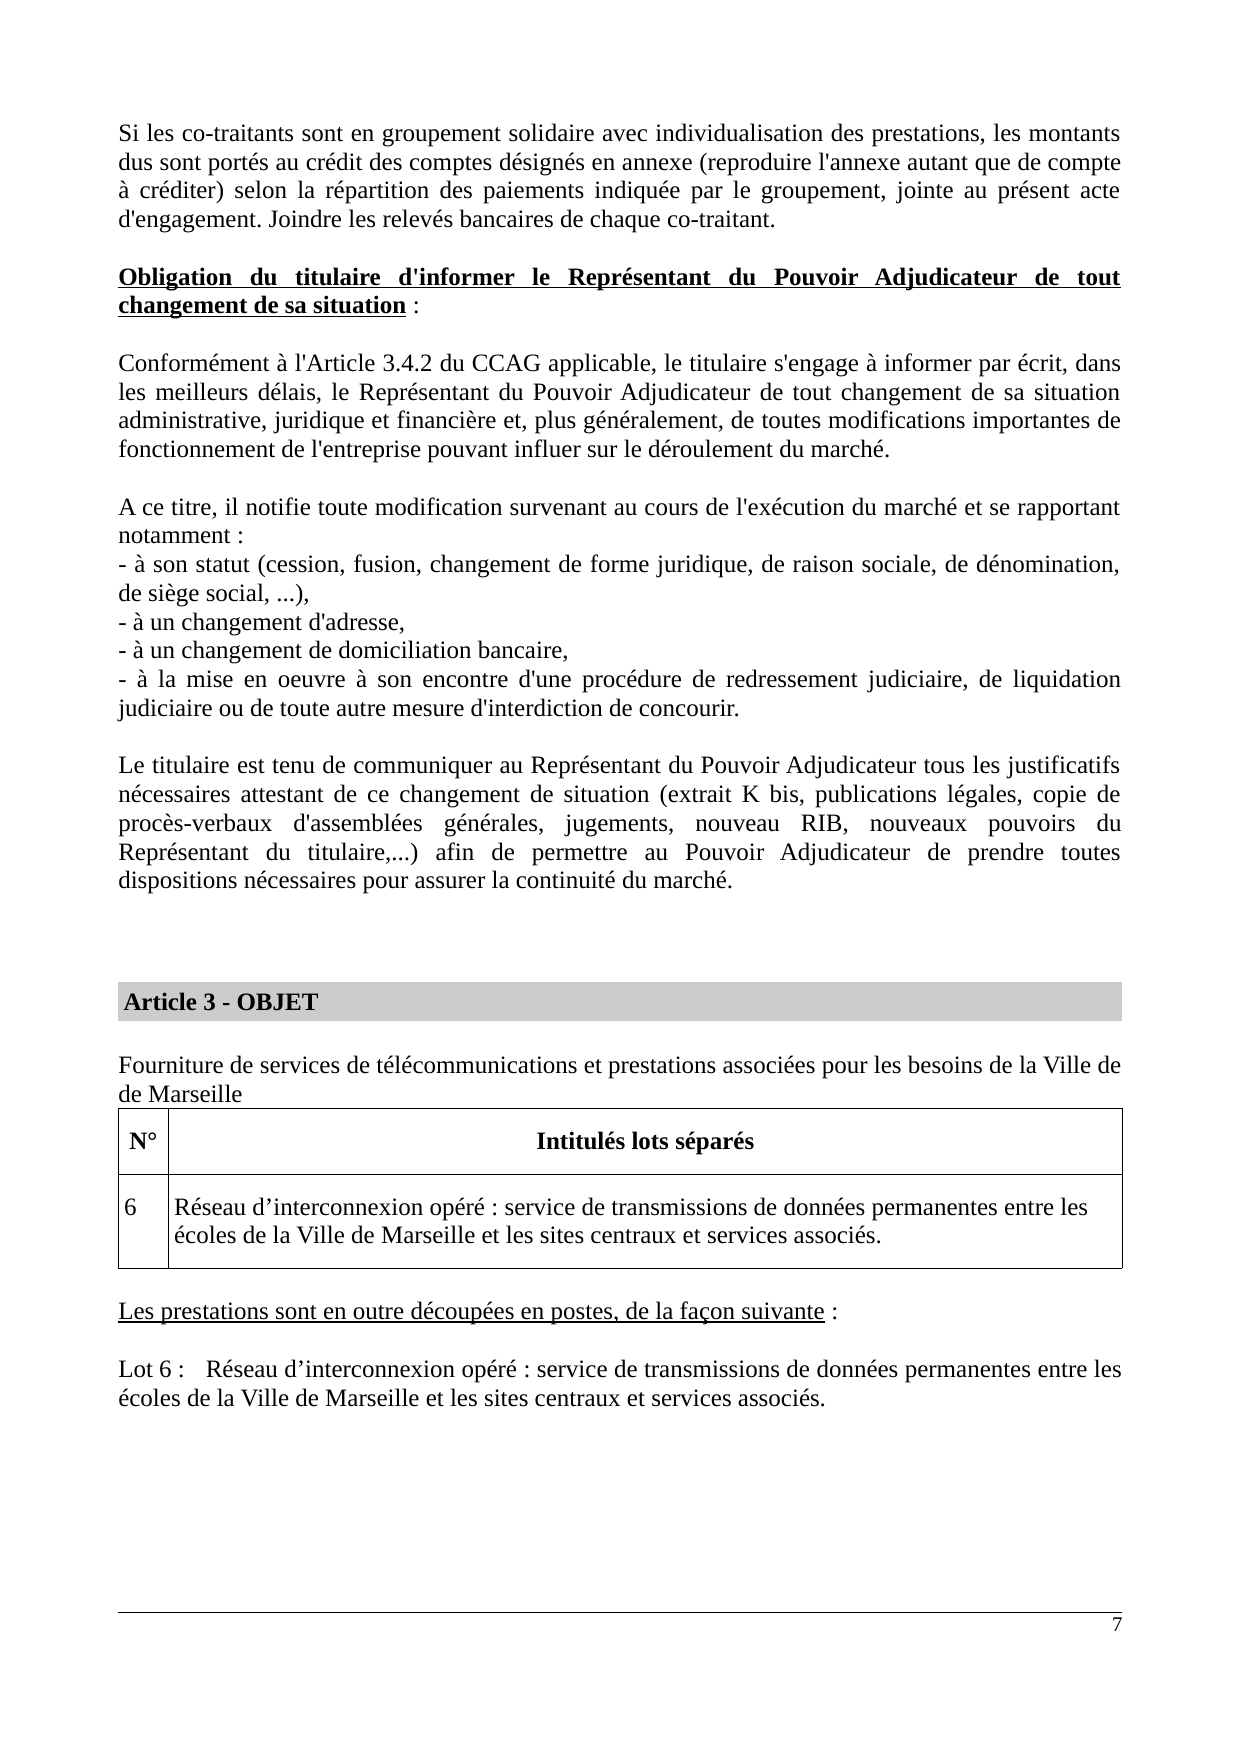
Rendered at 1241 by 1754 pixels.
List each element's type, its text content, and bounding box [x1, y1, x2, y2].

text Les prestations sont en outre découpées en postes, de la façon suivante : [118, 1296, 1122, 1325]
text A ce titre, il notifie toute modification survenant au cours de l'exécution du marché et se rapportant notamment : [118, 492, 1122, 549]
text - à son statut (cession, fusion, changement de forme juridique, de raison sociale, de dénomination, de siège social, ...), [118, 549, 1122, 607]
text - à la mise en oeuvre à son encontre d'une procédure de redressement judiciaire, de liquidation judiciaire ou de toute autre mesure d'interdiction de concourir. [118, 664, 1122, 722]
subtitle Article 3 - OBJET [120, 985, 1120, 1019]
text Fourniture de services de télécommunications et prestations associées pour les besoins de la Ville de de Marseille [118, 1051, 1122, 1108]
table_cell 6 [119, 1175, 168, 1267]
text Lot 6 : Réseau d’interconnexion opéré : service de transmissions de données permanentes entre les écoles de la Ville de Marseille et les sites centraux et services associés. [118, 1354, 1122, 1411]
text Conformément à l'Article 3.4.2 du CCAG applicable, le titulaire s'engage à informer par écrit, dans les meilleurs délais, le Représentant du Pouvoir Adjudicateur de tout changement de sa situation administrative, juridique et financière et, plus généralement, de toutes modifications importantes de fonctionnement de l'entreprise pouvant influer sur le déroulement du marché. [118, 348, 1122, 463]
table_header Intitulés lots séparés [169, 1109, 1122, 1173]
text Obligation du titulaire d'informer le Représentant du Pouvoir Adjudicateur de tout changement de sa situation : [118, 262, 1122, 319]
text Le titulaire est tenu de communiquer au Représentant du Pouvoir Adjudicateur tous les justificatifs nécessaires attestant de ce changement de situation (extrait K bis, publications légales, copie de procès-verbaux d'assemblées générales, jugements, nouveau RIB, nouveaux pouvoirs du Représentant du titulaire,...) afin de permettre au Pouvoir Adjudicateur de prendre toutes dispositions nécessaires pour assurer la continuité du marché. [118, 751, 1122, 894]
table_header N° [119, 1109, 168, 1173]
text - à un changement de domiciliation bancaire, [118, 636, 1122, 664]
table_cell Réseau d’interconnexion opéré : service de transmissions de données permanentes entre les écoles de la Ville de Marseille et les sites centraux et services associés. [169, 1175, 1122, 1267]
text Si les co-traitants sont en groupement solidaire avec individualisation des prestations, les montants dus sont portés au crédit des comptes désignés en annexe (reproduire l'annexe autant que de compte à créditer) selon la répartition des paiements indiquée par le groupement, jointe au présent acte d'engagement. Joindre les relevés bancaires de chaque co-traitant. [118, 118, 1122, 233]
text - à un changement d'adresse, [118, 607, 1122, 636]
